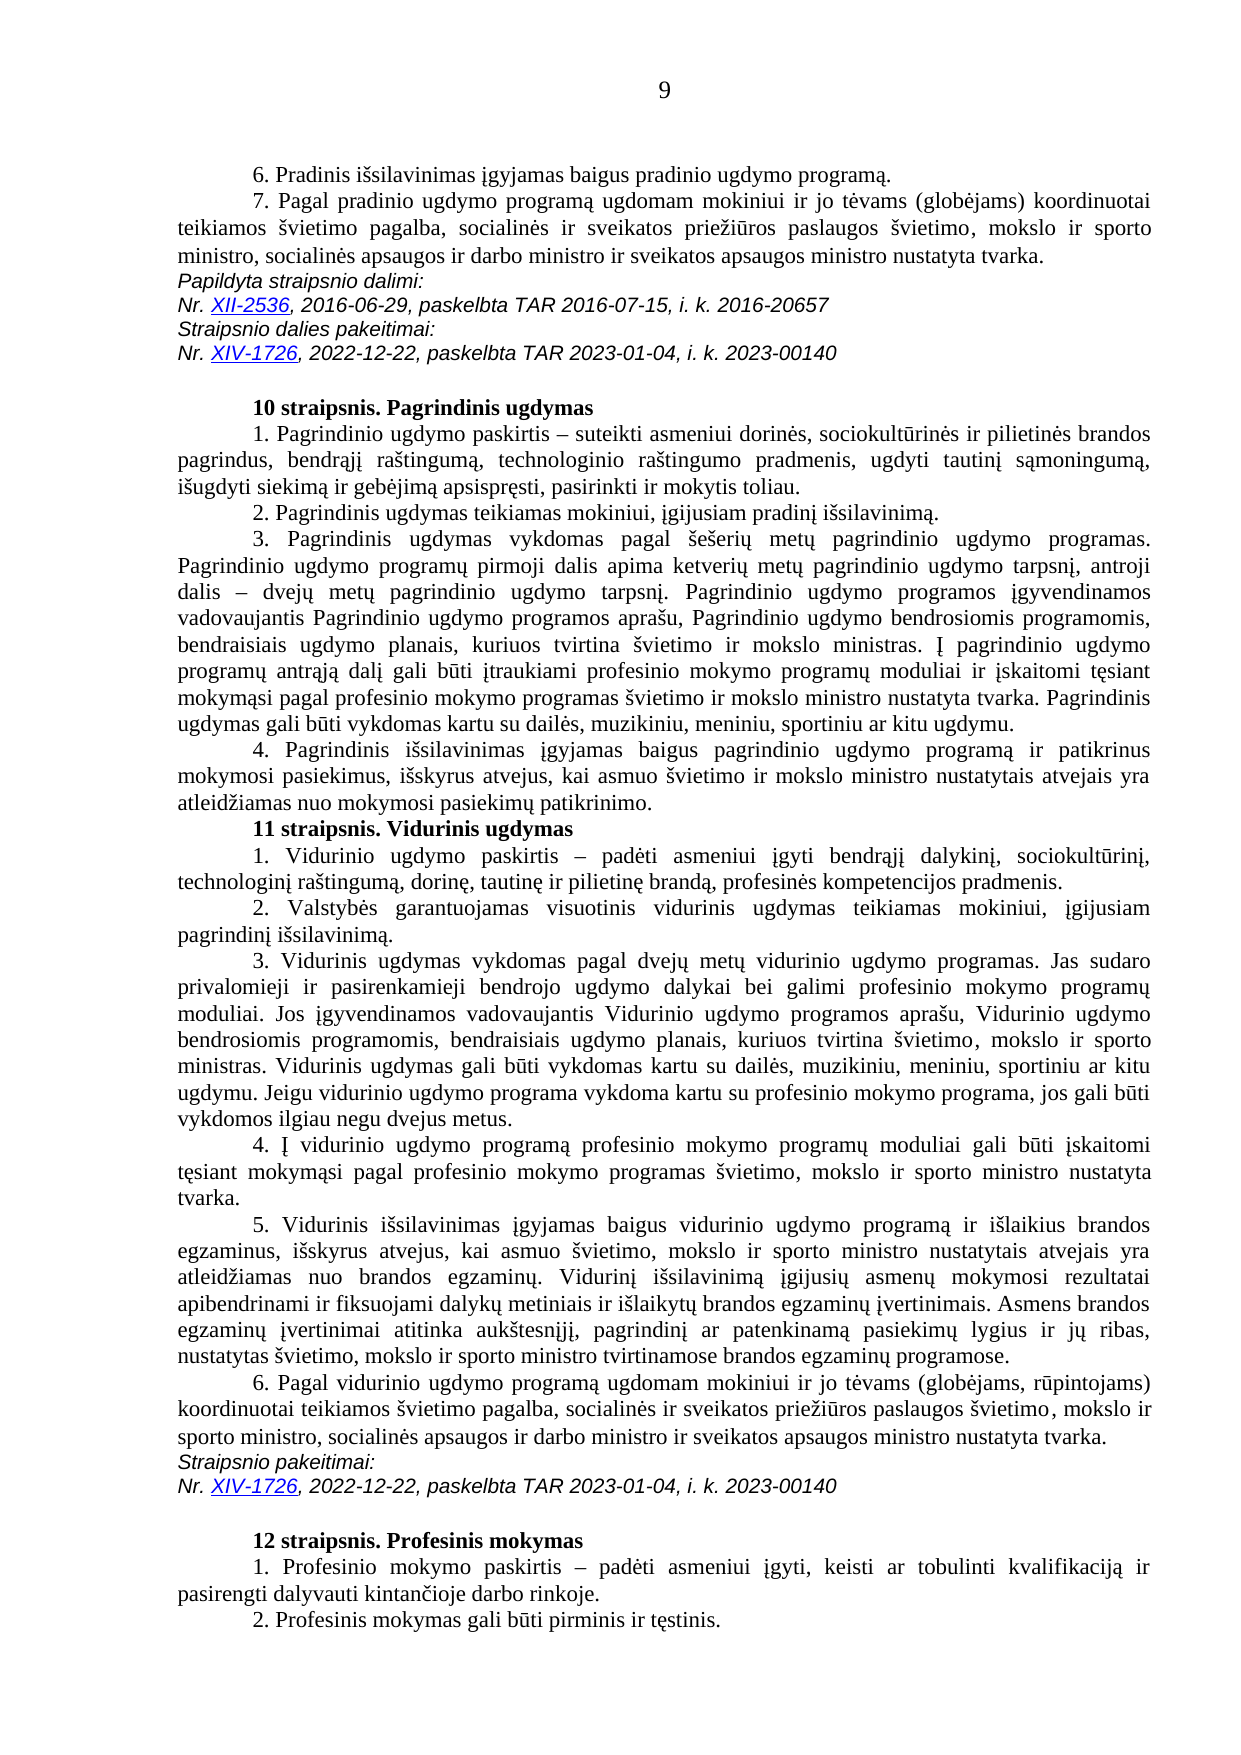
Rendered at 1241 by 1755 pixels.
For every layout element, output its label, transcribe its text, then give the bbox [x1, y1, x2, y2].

text 3. Pagrindinis ugdymas vykdomas pagal šešerių metų pagrindinio ugdymo programas. Pagrindinio ugdymo programų pirmoji dalis apima ketverių metų pagrindinio ugdymo tarpsnį, antroji dalis – dvejų metų pagrindinio ugdymo tarpsnį. Pagrindinio ugdymo programos įgyvendinamos vadovaujantis Pagrindinio ugdymo programos aprašu, Pagrindinio ugdymo bendrosiomis programomis, bendraisiais ugdymo planais, kuriuos tvirtina švietimo ir mokslo ministras. Į pagrindinio ugdymo programų antrąją dalį gali būti įtraukiami profesinio mokymo programų moduliai ir įskaitomi tęsiant mokymąsi pagal profesinio mokymo programas švietimo ir mokslo ministro nustatyta tvarka. Pagrindinis ugdymas gali būti vykdomas kartu su dailės, muzikiniu, meniniu, sportiniu ar kitu ugdymu. [177, 525, 1152, 736]
text Nr. XII-2536, 2016-06-29, paskelbta TAR 2016-07-15, i. k. 2016-20657 [177, 293, 1152, 317]
text 4. Į vidurinio ugdymo programą profesinio mokymo programų moduliai gali būti įskaitomi tęsiant mokymąsi pagal profesinio mokymo programas švietimo, mokslo ir sporto ministro nustatyta tvarka. [177, 1132, 1152, 1211]
text 2. Pagrindinis ugdymas teikiamas mokiniui, įgijusiam pradinį išsilavinimą. [177, 499, 1152, 525]
text Straipsnio dalies pakeitimai: [177, 317, 1152, 341]
text 10 straipsnis. Pagrindinis ugdymas [177, 394, 1152, 420]
text 4. Pagrindinis išsilavinimas įgyjamas baigus pagrindinio ugdymo programą ir patikrinus mokymosi pasiekimus, išskyrus atvejus, kai asmuo švietimo ir mokslo ministro nustatytais atvejais yra atleidžiamas nuo mokymosi pasiekimų patikrinimo. [177, 736, 1152, 815]
text 1. Pagrindinio ugdymo paskirtis – suteikti asmeniui dorinės, sociokultūrinės ir pilietinės brandos pagrindus, bendrąjį raštingumą, technologinio raštingumo pradmenis, ugdyti tautinį sąmoningumą, išugdyti siekimą ir gebėjimą apsispręsti, pasirinkti ir mokytis toliau. [177, 420, 1152, 499]
text 12 straipsnis. Profesinis mokymas [177, 1527, 1152, 1553]
text 1. Vidurinio ugdymo paskirtis – padėti asmeniui įgyti bendrąjį dalykinį, sociokultūrinį, technologinį raštingumą, dorinę, tautinę ir pilietinę brandą, profesinės kompetencijos pradmenis. [177, 842, 1152, 894]
text 2. Profesinis mokymas gali būti pirminis ir tęstinis. [177, 1606, 1152, 1632]
text 3. Vidurinis ugdymas vykdomas pagal dvejų metų vidurinio ugdymo programas. Jas sudaro privalomieji ir pasirenkamieji bendrojo ugdymo dalykai bei galimi profesinio mokymo programų moduliai. Jos įgyvendinamos vadovaujantis Vidurinio ugdymo programos aprašu, Vidurinio ugdymo bendrosiomis programomis, bendraisiais ugdymo planais, kuriuos tvirtina švietimo, mokslo ir sporto ministras. Vidurinis ugdymas gali būti vykdomas kartu su dailės, muzikiniu, meniniu, sportiniu ar kitu ugdymu. Jeigu vidurinio ugdymo programa vykdoma kartu su profesinio mokymo programa, jos gali būti vykdomos ilgiau negu dvejus metus. [177, 947, 1152, 1132]
text 7. Pagal pradinio ugdymo programą ugdomam mokiniui ir jo tėvams (globėjams) koordinuotai teikiamos švietimo pagalba, socialinės ir sveikatos priežiūros paslaugos švietimo, mokslo ir sporto ministro, socialinės apsaugos ir darbo ministro ir sveikatos apsaugos ministro nustatyta tvarka. [177, 188, 1152, 269]
text Papildyta straipsnio dalimi: [177, 269, 1152, 293]
text 6. Pagal vidurinio ugdymo programą ugdomam mokiniui ir jo tėvams (globėjams, rūpintojams) koordinuotai teikiamos švietimo pagalba, socialinės ir sveikatos priežiūros paslaugos švietimo, mokslo ir sporto ministro, socialinės apsaugos ir darbo ministro ir sveikatos apsaugos ministro nustatyta tvarka. [177, 1369, 1152, 1450]
text Nr. XIV-1726, 2022-12-22, paskelbta TAR 2023-01-04, i. k. 2023-00140 [177, 1474, 1152, 1498]
text 2. Valstybės garantuojamas visuotinis vidurinis ugdymas teikiamas mokiniui, įgijusiam pagrindinį išsilavinimą. [177, 894, 1152, 947]
text 1. Profesinio mokymo paskirtis – padėti asmeniui įgyti, keisti ar tobulinti kvalifikaciją ir pasirengti dalyvauti kintančioje darbo rinkoje. [177, 1553, 1152, 1606]
text Nr. XIV-1726, 2022-12-22, paskelbta TAR 2023-01-04, i. k. 2023-00140 [177, 341, 1152, 365]
text 5. Vidurinis išsilavinimas įgyjamas baigus vidurinio ugdymo programą ir išlaikius brandos egzaminus, išskyrus atvejus, kai asmuo švietimo, mokslo ir sporto ministro nustatytais atvejais yra atleidžiamas nuo brandos egzaminų. Vidurinį išsilavinimą įgijusių asmenų mokymosi rezultatai apibendrinami ir fiksuojami dalykų metiniais ir išlaikytų brandos egzaminų įvertinimais. Asmens brandos egzaminų įvertinimai atitinka aukštesnįjį, pagrindinį ar patenkinamą pasiekimų lygius ir jų ribas, nustatytas švietimo, mokslo ir sporto ministro tvirtinamose brandos egzaminų programose. [177, 1211, 1152, 1369]
text 6. Pradinis išsilavinimas įgyjamas baigus pradinio ugdymo programą. [177, 161, 1152, 188]
text 11 straipsnis. Vidurinis ugdymas [177, 815, 1152, 842]
text Straipsnio pakeitimai: [177, 1450, 1152, 1474]
